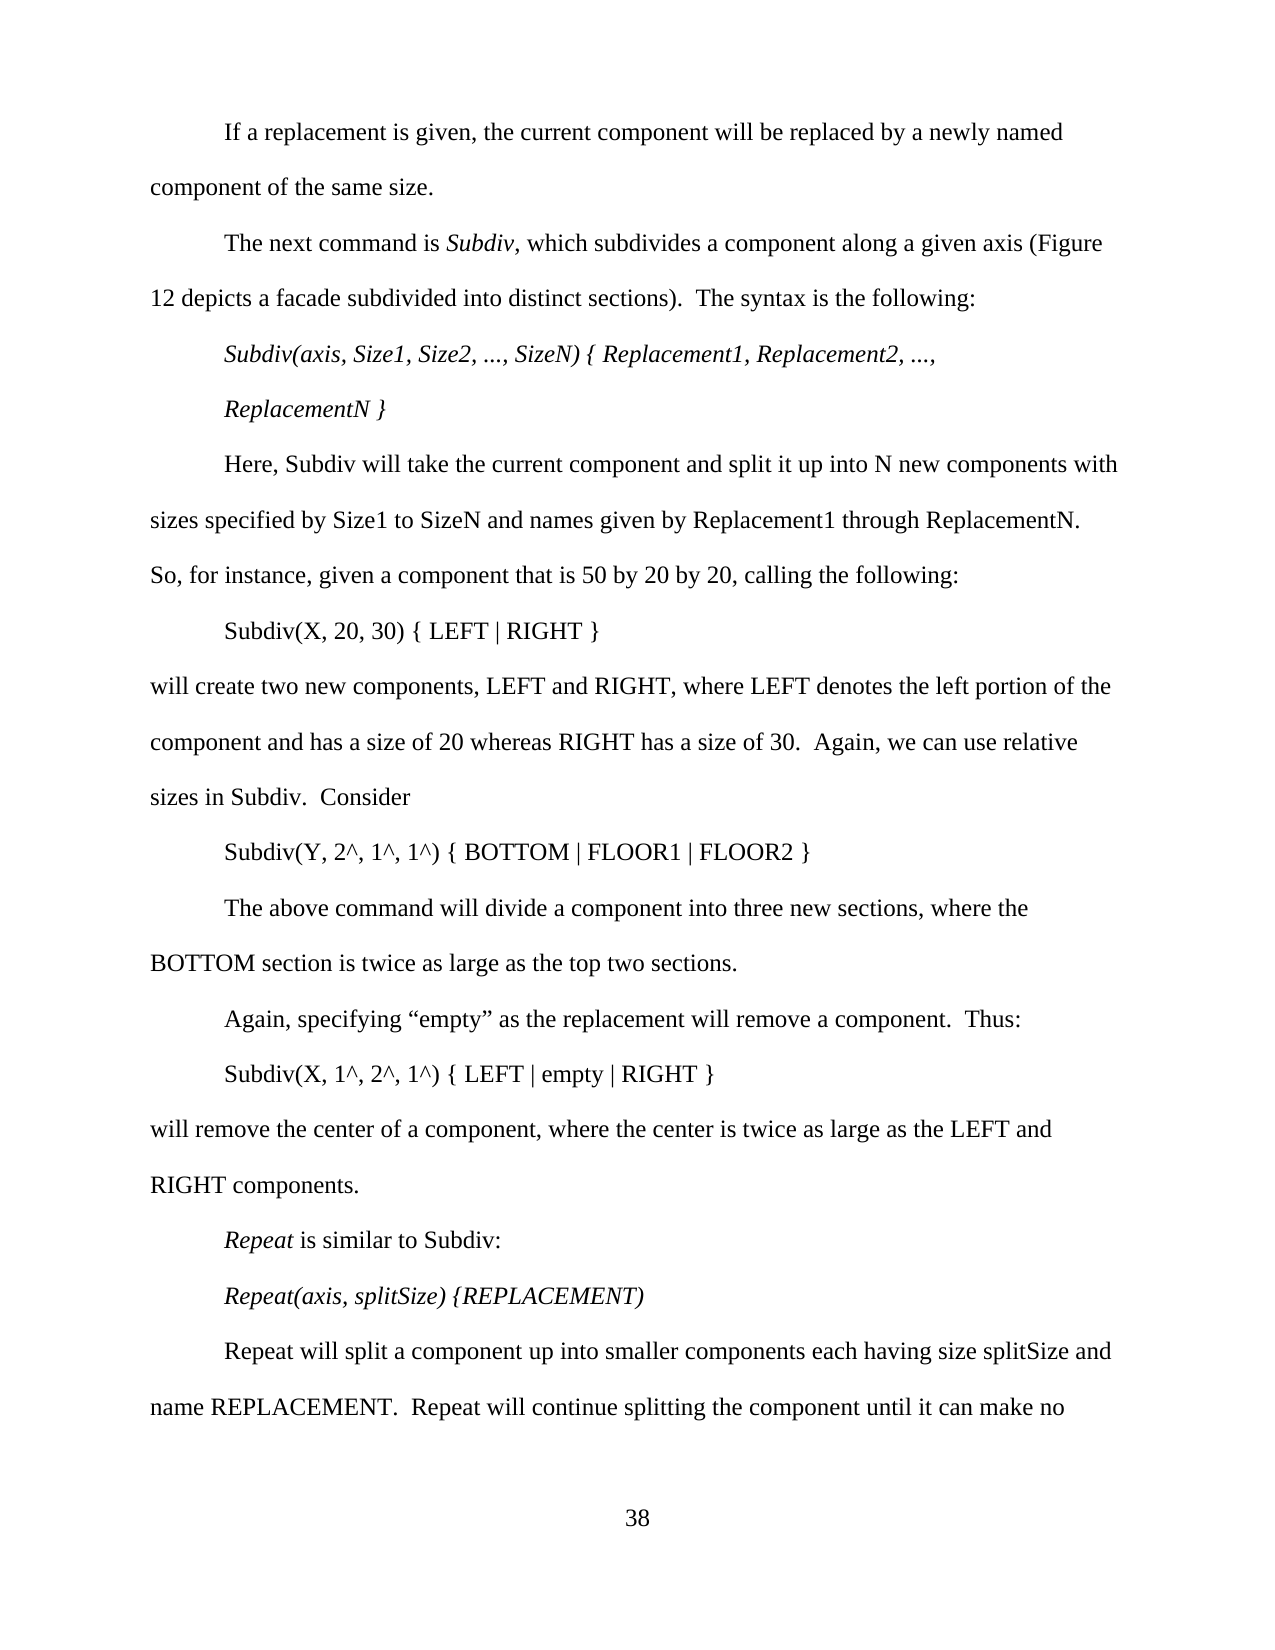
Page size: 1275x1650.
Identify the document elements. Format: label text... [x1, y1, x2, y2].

text Repeat(axis, splitSize) {REPLACEMENT) [150, 1282, 1125, 1309]
text Subdiv(X, 1^, 2^, 1^) { LEFT | empty | RIGHT } [150, 1060, 1125, 1088]
text Subdiv(X, 20, 30) { LEFT | RIGHT } [150, 617, 1125, 644]
text will create two new components, LEFT and RIGHT, where LEFT denotes the left portion of the component and has a size of 20 whereas RIGHT has a size of 30. Again, we can use relative sizes in Subdiv. Consider [150, 672, 1125, 811]
text will remove the center of a component, where the center is twice as large as the LEFT and RIGHT components. [150, 1116, 1125, 1199]
text The next command is Subdiv, which subdivides a component along a given axis (Figure 12 depicts a facade subdivided into distinct sections). The syntax is the following: [150, 229, 1125, 312]
text Again, specifying “empty” as the replacement will remove a component. Thus: [150, 1005, 1125, 1032]
text Repeat will split a component up into smaller components each having size splitSize and name REPLACEMENT. Repeat will continue splitting the component until it can make no [150, 1337, 1125, 1420]
text Repeat is similar to Subdiv: [150, 1226, 1125, 1254]
text Here, Subdiv will take the current component and split it up into N new components with sizes specified by Size1 to SizeN and names given by Replacement1 through ReplacementN. So, for instance, given a component that is 50 by 20 by 20, calling the following: [150, 451, 1125, 589]
text Subdiv(axis, Size1, Size2, ..., SizeN) { Replacement1, Replacement2, ..., ReplacementN } [150, 340, 1125, 423]
text If a replacement is given, the current component will be replaced by a newly named component of the same size. [150, 118, 1125, 201]
text The above command will divide a component into three new sections, where the BOTTOM section is twice as large as the top two sections. [150, 894, 1125, 977]
text Subdiv(Y, 2^, 1^, 1^) { BOTTOM | FLOOR1 | FLOOR2 } [150, 838, 1125, 866]
